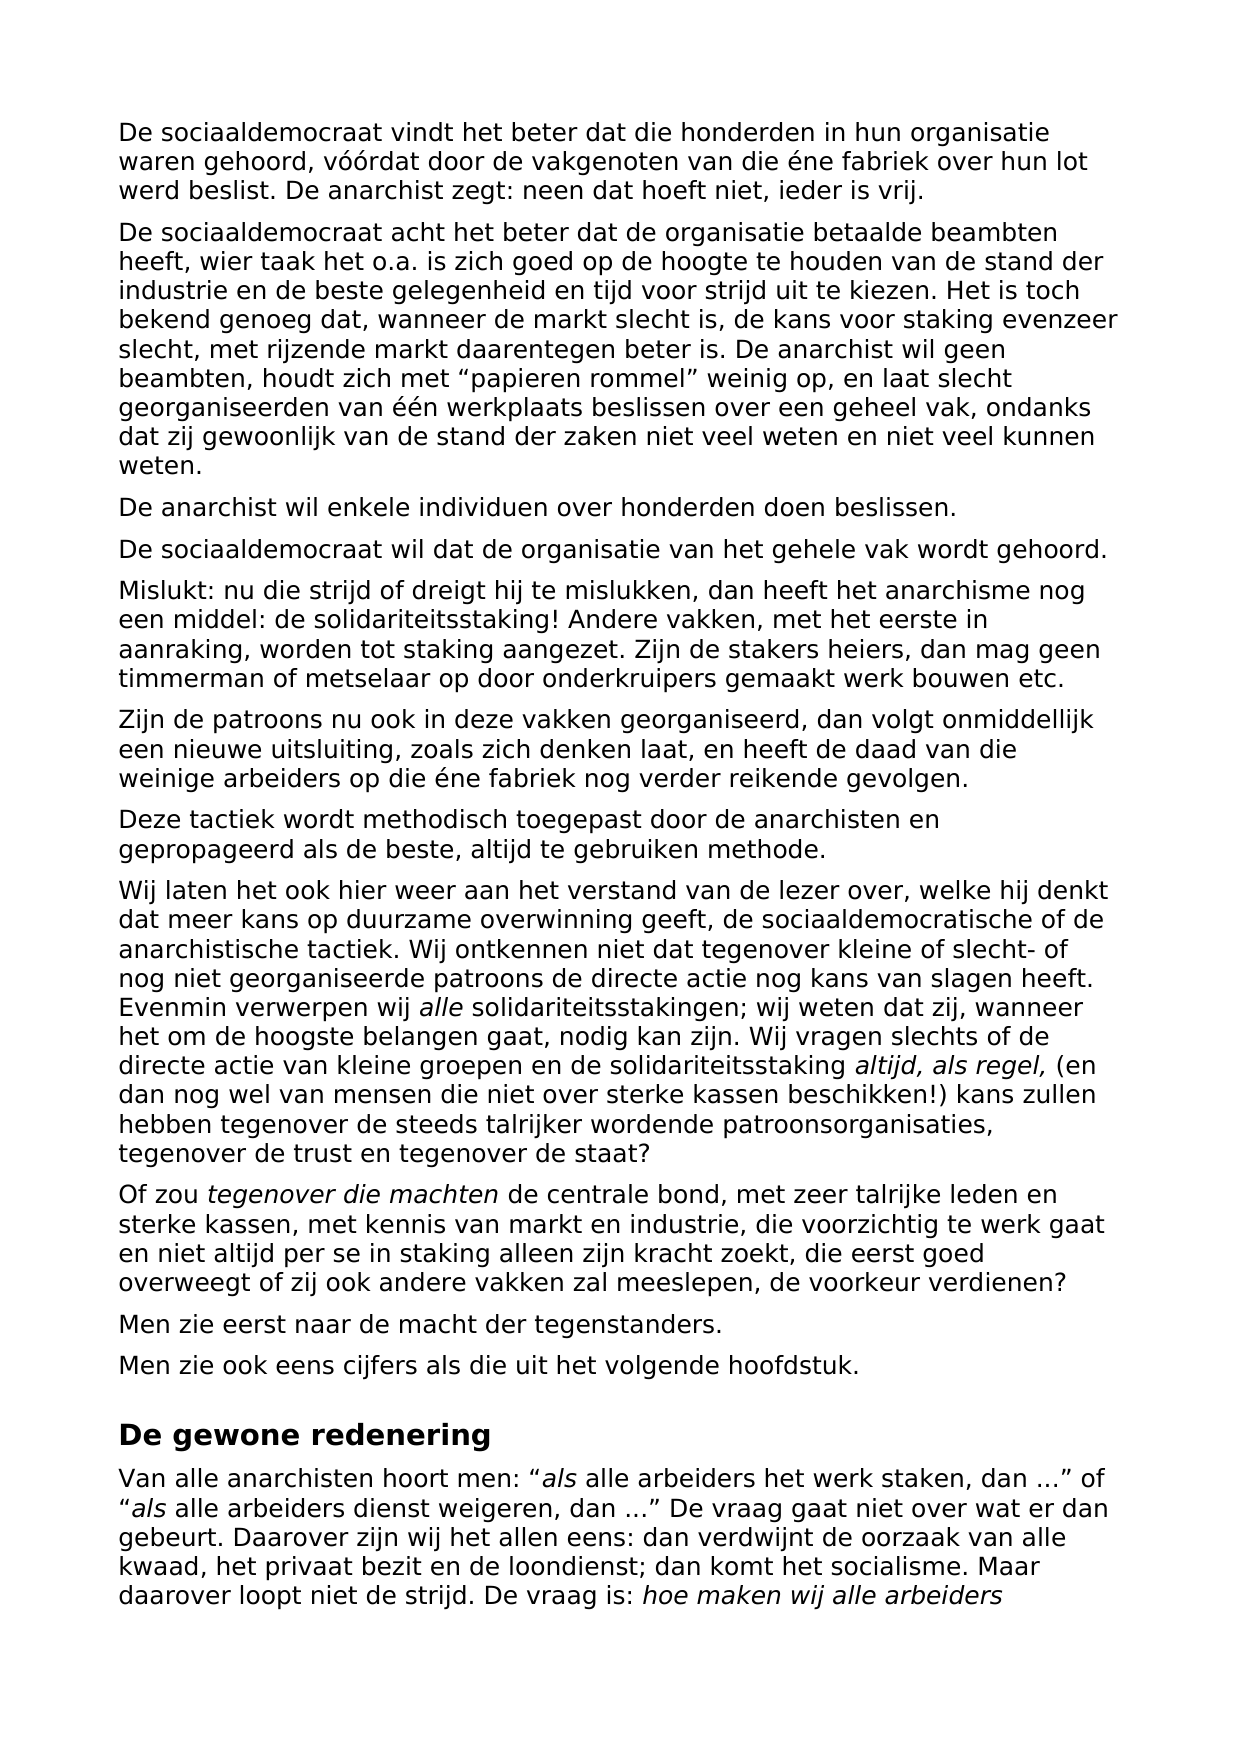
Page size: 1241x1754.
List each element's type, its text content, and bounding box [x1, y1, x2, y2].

text Wij laten het ook hier weer aan het verstand van de lezer over, welke hij denkt dat meer kans op duurzame overwinning geeft, de sociaaldemocratische of de anarchistische tactiek. Wij ontkennen niet dat tegenover kleine of slecht- of nog niet georganiseerde patroons de directe actie nog kans van slagen heeft. Evenmin verwerpen wij alle solidariteitsstakingen; wij weten dat zij, wanneer het om de hoogste belangen gaat, nodig kan zijn. Wij vragen slechts of de directe actie van kleine groepen en de solidariteitsstaking altijd, als regel, (en dan nog wel van mensen die niet over sterke kassen beschikken!) kans zullen hebben tegenover de steeds talrijker wordende patroonsorganisaties, tegenover de trust en tegenover de staat? [118, 876, 1122, 1168]
subtitle De gewone redenering [118, 1418, 1122, 1452]
text Men zie ook eens cijfers als die uit het volgende hoofdstuk. [118, 1351, 1122, 1381]
text Of zou tegenover die machten de centrale bond, met zeer talrijke leden en sterke kassen, met kennis van markt en industrie, die voorzichtig te werk gaat en niet altijd per se in staking alleen zijn kracht zoekt, die eerst goed overweegt of zij ook andere vakken zal meeslepen, de voorkeur verdienen? [118, 1181, 1122, 1297]
text De sociaaldemocraat wil dat de organisatie van het gehele vak wordt gehoord. [118, 535, 1122, 564]
text Deze tactiek wordt methodisch toegepast door de anarchisten en gepropageerd als de beste, altijd te gebruiken methode. [118, 806, 1122, 864]
text De anarchist wil enkele individuen over honderden doen beslissen. [118, 493, 1122, 522]
text Zijn de patroons nu ook in deze vakken georganiseerd, dan volgt onmiddellijk een nieuwe uitsluiting, zoals zich denken laat, en heeft de daad van die weinige arbeiders op die éne fabriek nog verder reikende gevolgen. [118, 706, 1122, 793]
text Van alle anarchisten hoort men: “als alle arbeiders het werk staken, dan ...” of “als alle arbeiders dienst weigeren, dan ...” De vraag gaat niet over wat er dan gebeurt. Daarover zijn wij het allen eens: dan verdwijnt de oorzaak van alle kwaad, het privaat bezit en de loondienst; dan komt het socialisme. Maar daarover loopt niet de strijd. De vraag is: hoe maken wij alle arbeiders [118, 1464, 1122, 1610]
text De sociaaldemocraat acht het beter dat de organisatie betaalde beambten heeft, wier taak het o.a. is zich goed op de hoogte te houden van de stand der industrie en de beste gelegenheid en tijd voor strijd uit te kiezen. Het is toch bekend genoeg dat, wanneer de markt slecht is, de kans voor staking evenzeer slecht, met rijzende markt daarentegen beter is. De anarchist wil geen beambten, houdt zich met “papieren rommel” weinig op, en laat slecht georganiseerden van één werkplaats beslissen over een geheel vak, ondanks dat zij gewoonlijk van de stand der zaken niet veel weten en niet veel kunnen weten. [118, 218, 1122, 481]
text De sociaaldemocraat vindt het beter dat die honderden in hun organisatie waren gehoord, vóórdat door de vakgenoten van die éne fabriek over hun lot werd beslist. De anarchist zegt: neen dat hoeft niet, ieder is vrij. [118, 118, 1122, 206]
text Mislukt: nu die strijd of dreigt hij te mislukken, dan heeft het anarchisme nog een middel: de solidariteitsstaking! Andere vakken, met het eerste in aanraking, worden tot staking aangezet. Zijn de stakers heiers, dan mag geen timmerman of metselaar op door onderkruipers gemaakt werk bouwen etc. [118, 576, 1122, 693]
text Men zie eerst naar de macht der tegenstanders. [118, 1310, 1122, 1339]
